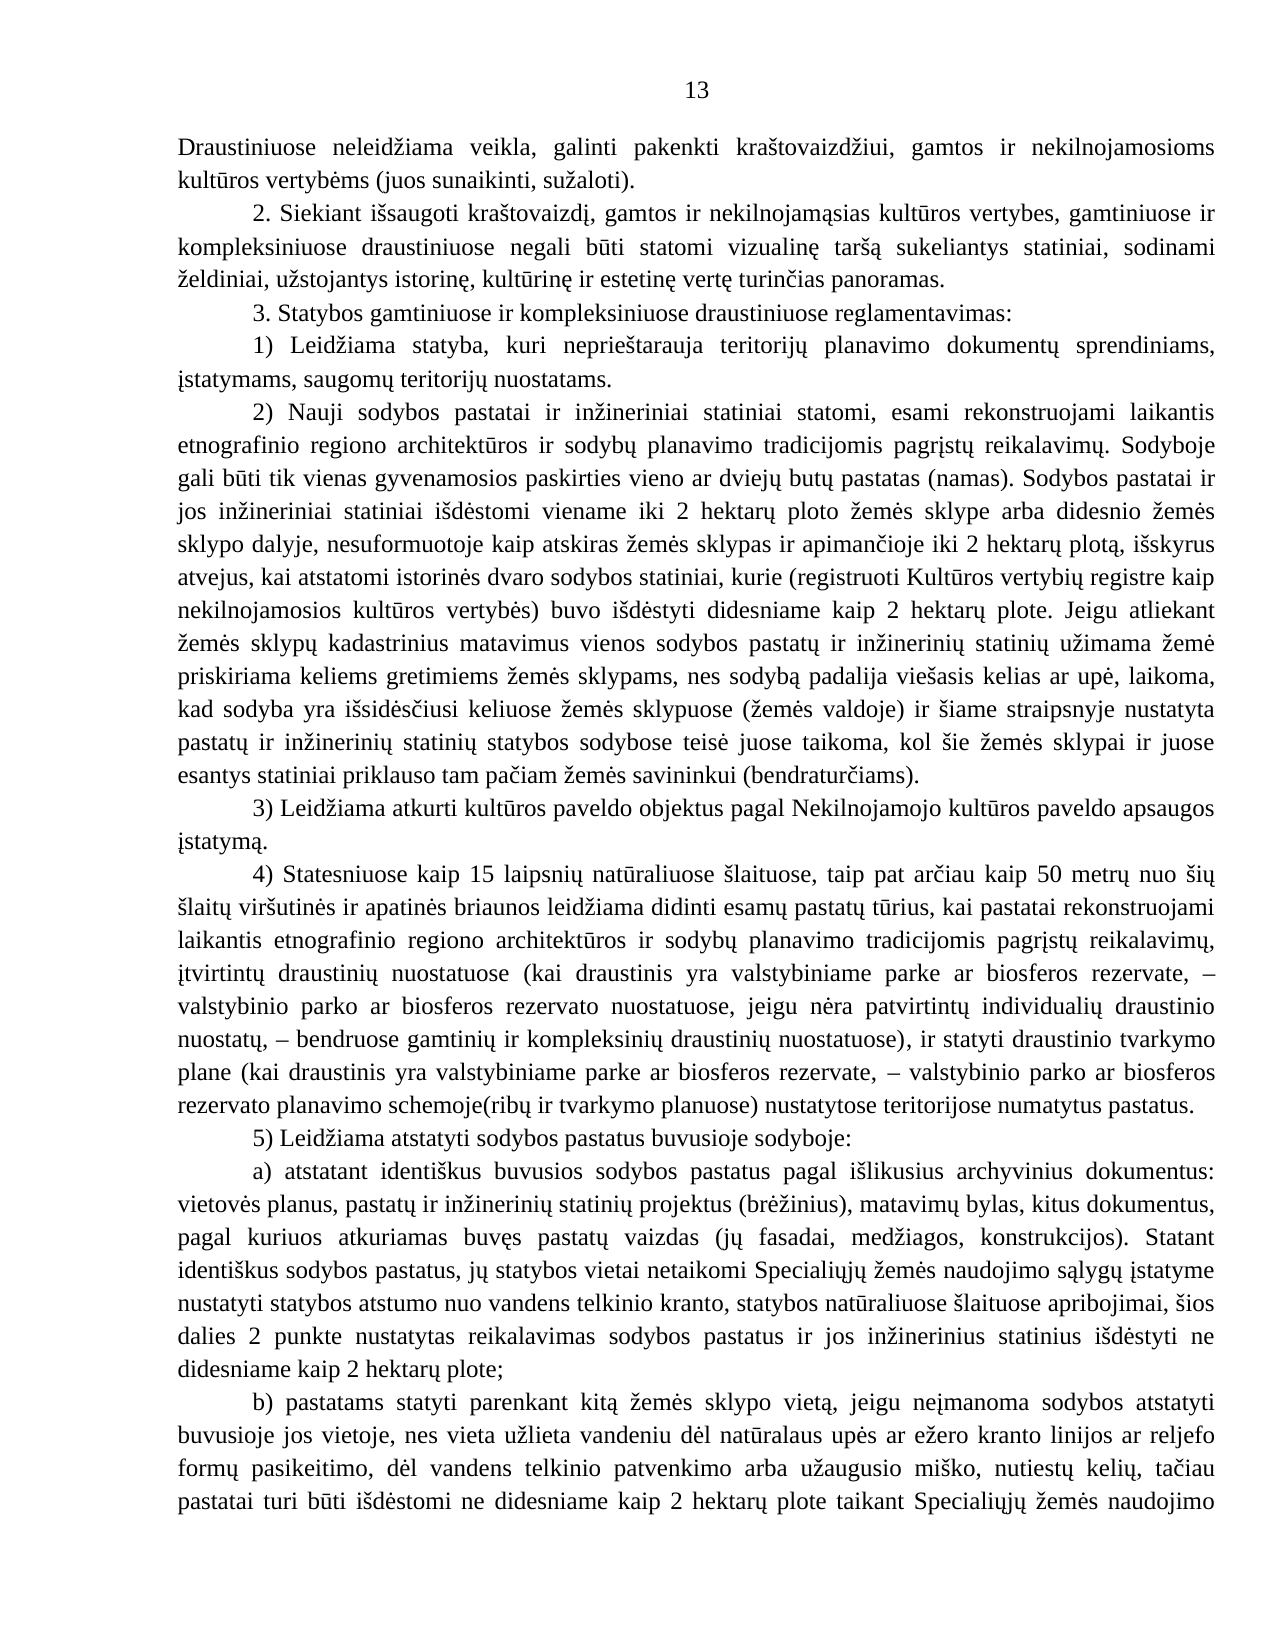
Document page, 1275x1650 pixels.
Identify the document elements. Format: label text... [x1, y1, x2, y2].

text Draustiniuose neleidžiama veikla, galinti pakenkti kraštovaizdžiui, gamtos ir nekilnojamosioms kultūros vertybėms (juos sunaikinti, sužaloti). [177, 132, 1216, 194]
text 2. Siekiant išsaugoti kraštovaizdį, gamtos ir nekilnojamąsias kultūros vertybes, gamtiniuose ir kompleksiniuose draustiniuose negali būti statomi vizualinę taršą sukeliantys statiniai, sodinami želdiniai, užstojantys istorinę, kultūrinę ir estetinę vertę turinčias panoramas. [177, 198, 1216, 293]
text 1) Leidžiama statyba, kuri neprieštarauja teritorijų planavimo dokumentų sprendiniams, įstatymams, saugomų teritorijų nuostatams. [177, 331, 1216, 392]
text 2) Nauji sodybos pastatai ir inžineriniai statiniai statomi, esami rekonstruojami laikantis etnografinio regiono architektūros ir sodybų planavimo tradicijomis pagrįstų reikalavimų. Sodyboje gali būti tik vienas gyvenamosios paskirties vieno ar dviejų butų pastatas (namas). Sodybos pastatai ir jos inžineriniai statiniai išdėstomi viename iki 2 hektarų ploto žemės sklype arba didesnio žemės sklypo dalyje, nesuformuotoje kaip atskiras žemės sklypas ir apimančioje iki 2 hektarų plotą, išskyrus atvejus, kai atstatomi istorinės dvaro sodybos statiniai, kurie (registruoti Kultūros vertybių registre kaip nekilnojamosios kultūros vertybės) buvo išdėstyti didesniame kaip 2 hektarų plote. Jeigu atliekant žemės sklypų kadastrinius matavimus vienos sodybos pastatų ir inžinerinių statinių užimama žemė priskiriama keliems gretimiems žemės sklypams, nes sodybą padalija viešasis kelias ar upė, laikoma, kad sodyba yra išsidėsčiusi keliuose žemės sklypuose (žemės valdoje) ir šiame straipsnyje nustatyta pastatų ir inžinerinių statinių statybos sodybose teisė juose taikoma, kol šie žemės sklypai ir juose esantys statiniai priklauso tam pačiam žemės savininkui (bendraturčiams). [177, 397, 1216, 789]
text 4) Statesniuose kaip 15 laipsnių natūraliuose šlaituose, taip pat arčiau kaip 50 metrų nuo šių šlaitų viršutinės ir apatinės briaunos leidžiama didinti esamų pastatų tūrius, kai pastatai rekonstruojami laikantis etnografinio regiono architektūros ir sodybų planavimo tradicijomis pagrįstų reikalavimų, įtvirtintų draustinių nuostatuose (kai draustinis yra valstybiniame parke ar biosferos rezervate, – valstybinio parko ar biosferos rezervato nuostatuose, jeigu nėra patvirtintų individualių draustinio nuostatų, – bendruose gamtinių ir kompleksinių draustinių nuostatuose), ir statyti draustinio tvarkymo plane (kai draustinis yra valstybiniame parke ar biosferos rezervate, – valstybinio parko ar biosferos rezervato planavimo schemoje(ribų ir tvarkymo planuose) nustatytose teritorijose numatytus pastatus. [177, 859, 1216, 1119]
text 3. Statybos gamtiniuose ir kompleksiniuose draustiniuose reglamentavimas: [177, 298, 1216, 326]
text b) pastatams statyti parenkant kitą žemės sklypo vietą, jeigu neįmanoma sodybos atstatyti buvusioje jos vietoje, nes vieta užlieta vandeniu dėl natūralaus upės ar ežero kranto linijos ar reljefo formų pasikeitimo, dėl vandens telkinio patvenkimo arba užaugusio miško, nutiestų kelių, tačiau pastatai turi būti išdėstomi ne didesniame kaip 2 hektarų plote taikant Specialiųjų žemės naudojimo [177, 1387, 1216, 1515]
text 5) Leidžiama atstatyti sodybos pastatus buvusioje sodyboje: [177, 1123, 1216, 1152]
text a) atstatant identiškus buvusios sodybos pastatus pagal išlikusius archyvinius dokumentus: vietovės planus, pastatų ir inžinerinių statinių projektus (brėžinius), matavimų bylas, kitus dokumentus, pagal kuriuos atkuriamas buvęs pastatų vaizdas (jų fasadai, medžiagos, konstrukcijos). Statant identiškus sodybos pastatus, jų statybos vietai netaikomi Specialiųjų žemės naudojimo sąlygų įstatyme nustatyti statybos atstumo nuo vandens telkinio kranto, statybos natūraliuose šlaituose apribojimai, šios dalies 2 punkte nustatytas reikalavimas sodybos pastatus ir jos inžinerinius statinius išdėstyti ne didesniame kaip 2 hektarų plote; [177, 1156, 1216, 1383]
text 3) Leidžiama atkurti kultūros paveldo objektus pagal Nekilnojamojo kultūros paveldo apsaugos įstatymą. [177, 793, 1216, 855]
